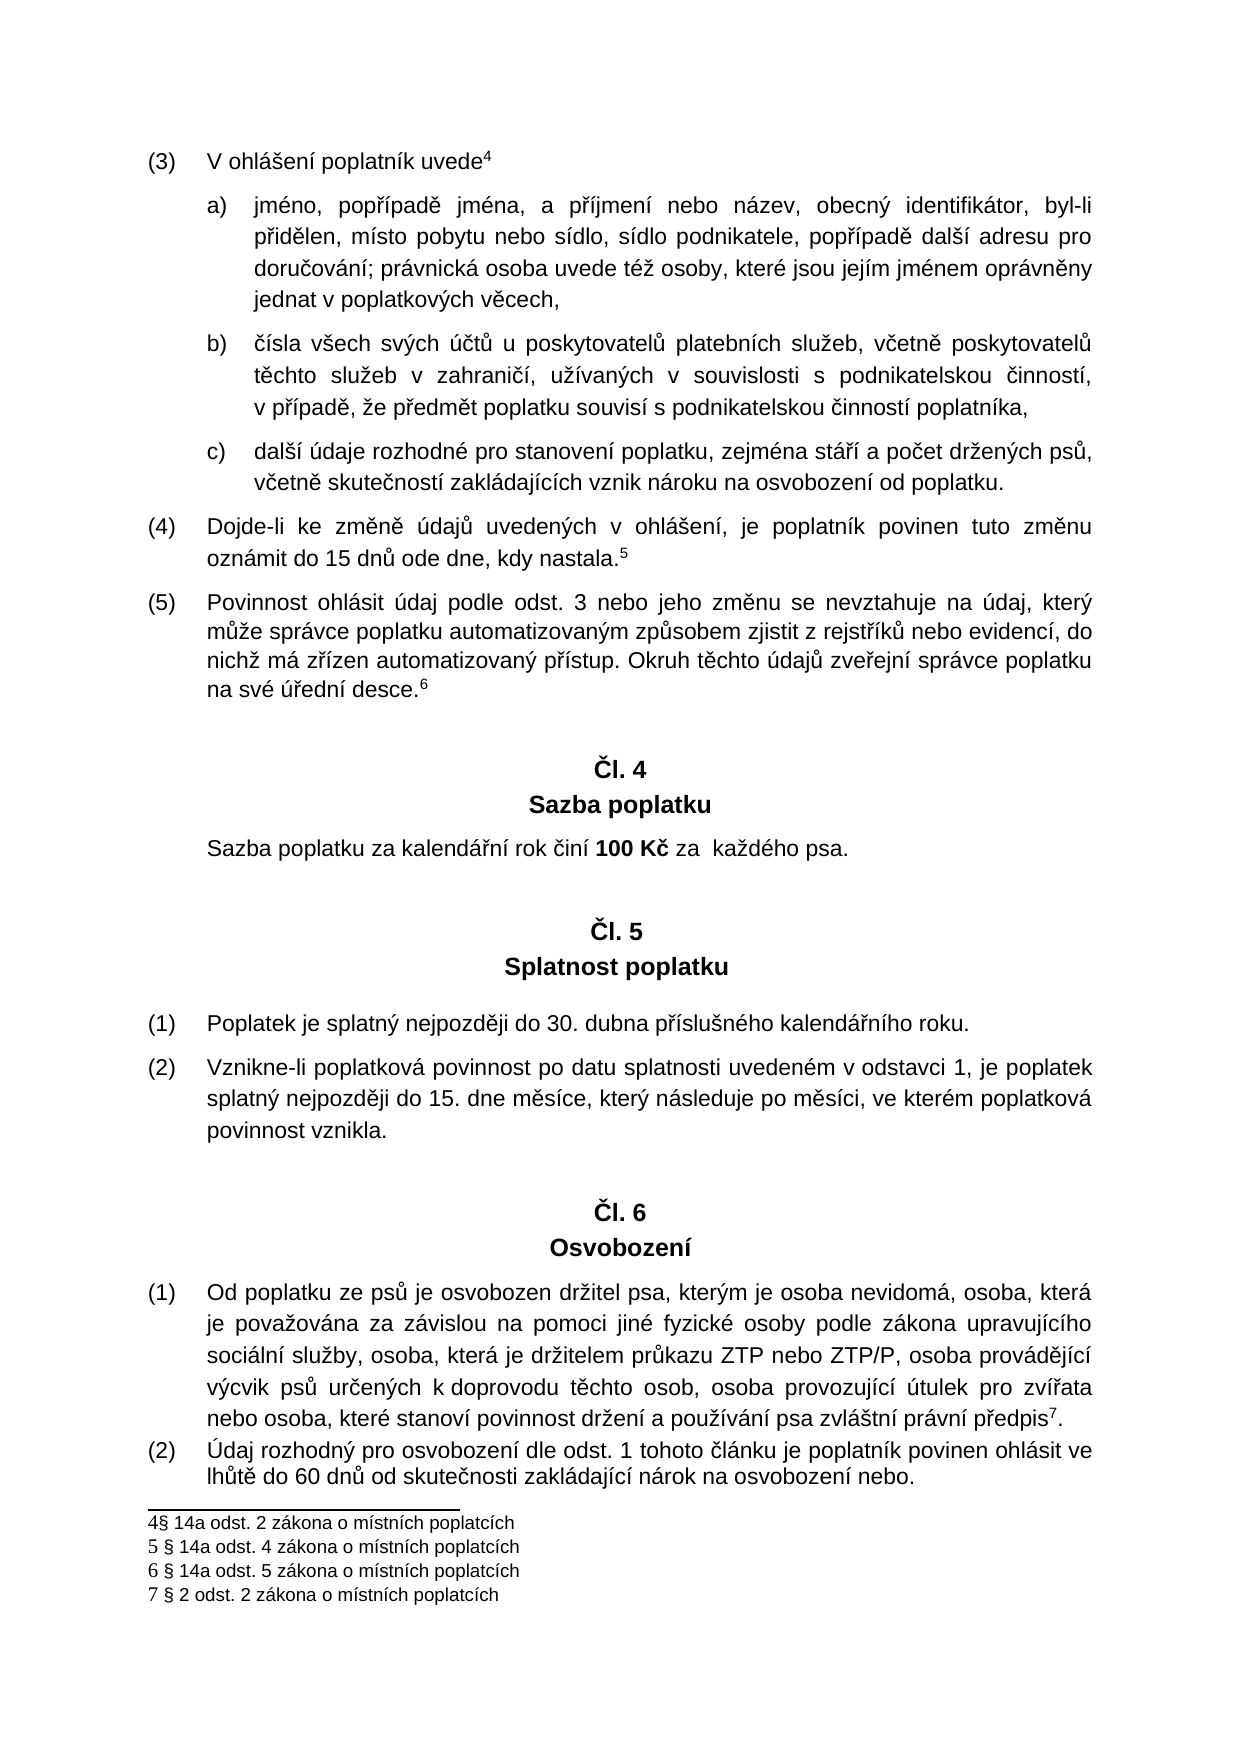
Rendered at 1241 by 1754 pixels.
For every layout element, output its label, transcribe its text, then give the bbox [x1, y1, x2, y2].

text Čl. 4 [148, 755, 1093, 783]
list Dojde-li ke změně údajů uvedených v ohlášení, je poplatník povinen tuto změnu oznámit do 15 dnů ode dne, kdy nastala. [148, 513, 1093, 571]
list Poplatek je splatný nejpozději do 30. dubna příslušného kalendářního roku. [148, 1009, 1093, 1036]
list čísla všech svých účtů u poskytovatelů platebních služeb, včetně poskytovatelů těchto služeb v zahraničí, užívaných v souvislosti s podnikatelskou činností, v případě, že předmět poplatku souvisí s podnikatelskou činností poplatníka, [207, 330, 1093, 420]
text Čl. 6 [148, 1198, 1093, 1227]
list § 14a odst. 4 zákona o místních poplatcích [148, 1534, 1093, 1558]
text Sazba poplatku [148, 790, 1093, 818]
list V ohlášení poplatník uvede [148, 148, 1093, 174]
list § 14a odst. 2 zákona o místních poplatcích [148, 1510, 1093, 1534]
text Osvobození [148, 1233, 1093, 1262]
list Vznikne-li poplatková povinnost po datu splatnosti uvedeném v odstavci 1, je poplatek splatný nejpozději do 15. dne měsíce, který následuje po měsíci, ve kterém poplatková povinnost vznikla. [148, 1054, 1093, 1143]
list Povinnost ohlásit údaj podle odst. 3 nebo jeho změnu se nevztahuje na údaj, který může správce poplatku automatizovaným způsobem zjistit z rejstříků nebo evidencí, do nichž má zřízen automatizovaný přístup. Okruh těchto údajů zveřejní správce poplatku na své úřední desce. [148, 589, 1093, 702]
list jméno, popřípadě jména, a příjmení nebo název, obecný identifikátor, byl-li přidělen, místo pobytu nebo sídlo, sídlo podnikatele, popřípadě další adresu pro doručování; právnická osoba uvede též osoby, které jsou jejím jménem oprávněny jednat v poplatkových věcech, [207, 192, 1093, 313]
list § 14a odst. 5 zákona o místních poplatcích [148, 1558, 1093, 1582]
list Údaj rozhodný pro osvobození dle odst. 1 tohoto článku je poplatník povinen ohlásit ve lhůtě do 60 dnů od skutečnosti zakládající nárok na osvobození nebo. [148, 1437, 1093, 1489]
text Sazba poplatku za kalendářní rok činí 100 Kč za každého psa. [207, 835, 1093, 861]
list Od poplatku ze psů je osvobozen držitel psa, kterým je osoba nevidomá, osoba, která je považována za závislou na pomoci jiné fyzické osoby podle zákona upravujícího sociální služby, osoba, která je držitelem průkazu ZTP nebo ZTP/P, osoba provádějící výcvik psů určených k doprovodu těchto osob, osoba provozující útulek pro zvířata nebo osoba, které stanoví povinnost držení a používání psa zvláštní právní předpis. [148, 1279, 1093, 1431]
list § 2 odst. 2 zákona o místních poplatcích [148, 1582, 1093, 1606]
text Splatnost poplatku [148, 952, 1093, 980]
list další údaje rozhodné pro stanovení poplatku, zejména stáří a počet držených psů, včetně skutečností zakládajících vznik nároku na osvobození od poplatku. [207, 438, 1093, 496]
text Čl. 5 [148, 917, 1093, 945]
